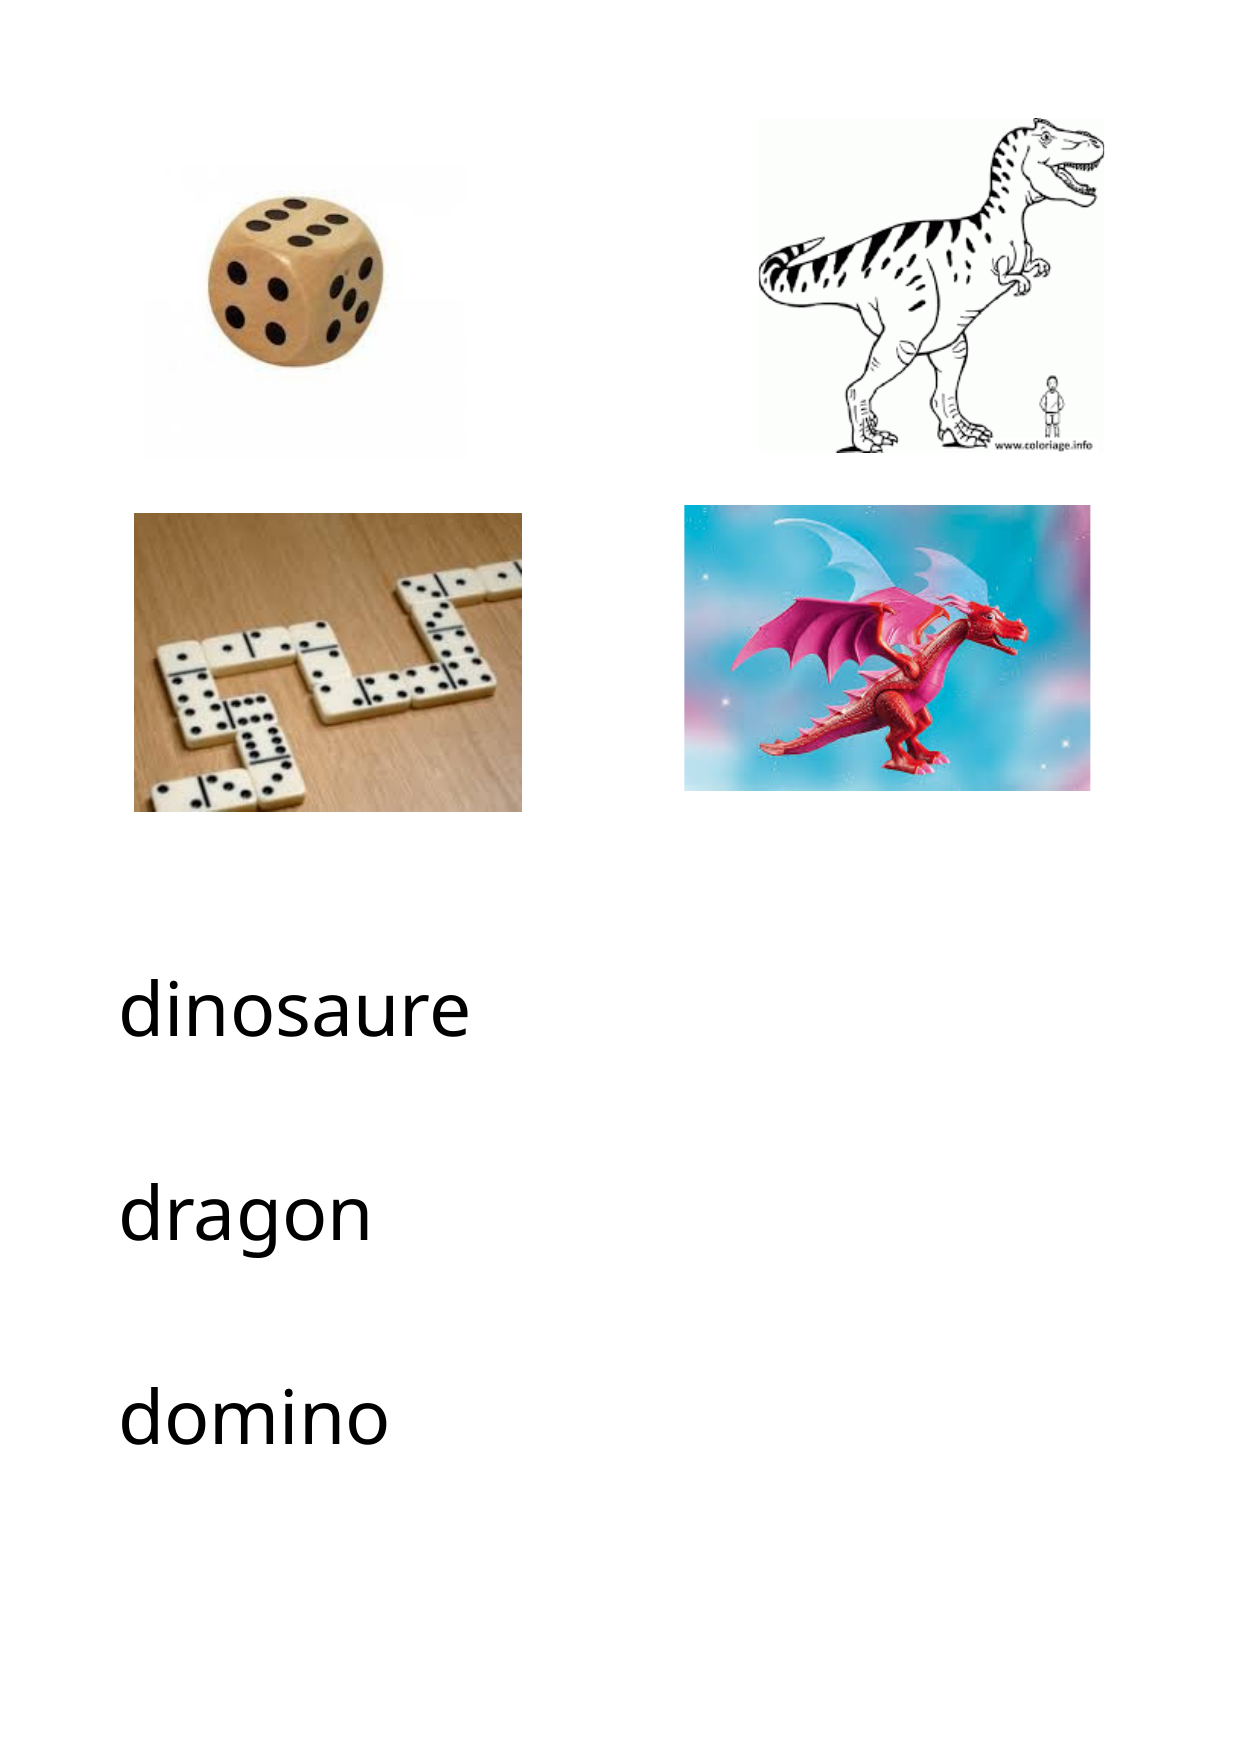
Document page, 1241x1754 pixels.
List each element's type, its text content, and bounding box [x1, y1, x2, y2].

picture [134, 118, 475, 459]
text dragon [118, 1160, 1122, 1262]
picture [758, 118, 1105, 453]
text domino [118, 1364, 1122, 1467]
picture [134, 513, 522, 812]
text dinosaure [118, 956, 1122, 1058]
picture [684, 505, 1091, 791]
